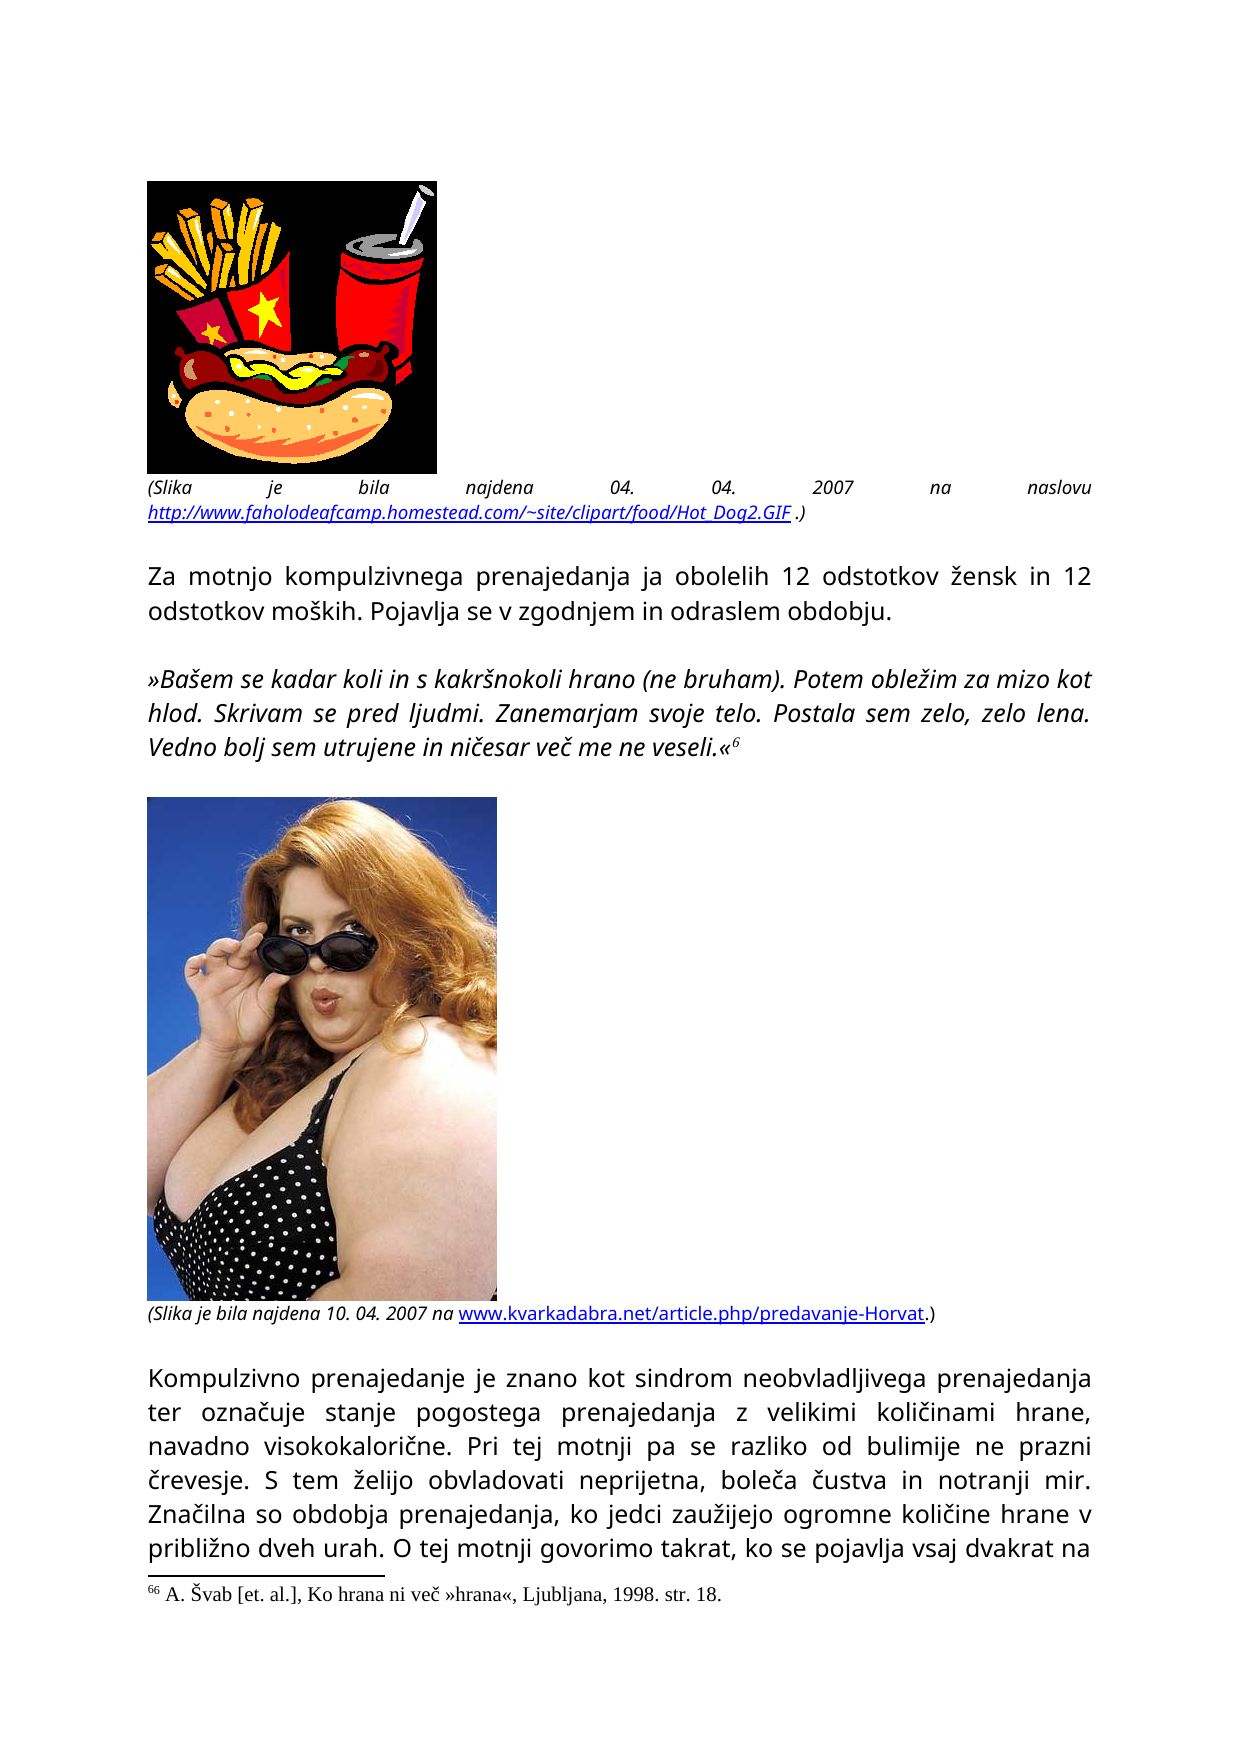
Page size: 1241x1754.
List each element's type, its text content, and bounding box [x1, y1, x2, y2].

text  A. Švab [et. al.], Ko hrana ni več »hrana«, Ljubljana, 1998. str. 18. [148, 1582, 1093, 1606]
picture [147, 181, 437, 474]
text »Bašem se kadar koli in s kakršnokoli hrano (ne bruham). Potem obležim za mizo kot hlod. Skrivam se pred ljudmi. Zanemarjam svoje telo. Postala sem zelo, zelo lena. Vedno bolj sem utrujene in ničesar več me ne veseli.« [148, 661, 1093, 763]
text (Slika je bila najdena 04. 04. 2007 na naslovu http://www.faholodeafcamp.homestead.com/~site/clipart/food/Hot_Dog2.GIF .) [148, 474, 1093, 525]
text Za motnjo kompulzivnega prenajedanja ja obolelih 12 odstotkov žensk in 12 odstotkov moških. Pojavlja se v zgodnjem in odraslem obdobju. [148, 559, 1093, 627]
picture [147, 797, 497, 1301]
text (Slika je bila najdena 10. 04. 2007 na www.kvarkadabra.net/article.php/predavanje-Horvat.) [148, 1301, 1093, 1326]
text Kompulzivno prenajedanje je znano kot sindrom neobvladljivega prenajedanja ter označuje stanje pogostega prenajedanja z velikimi količinami hrane, navadno visokokalorične. Pri tej motnji pa se razliko od bulimije ne prazni črevesje. S tem želijo obvladovati neprijetna, boleča čustva in notranji mir. Značilna so obdobja prenajedanja, ko jedci zaužijejo ogromne količine hrane v približno dveh urah. O tej motnji govorimo takrat, ko se pojavlja vsaj dvakrat na [148, 1360, 1093, 1565]
